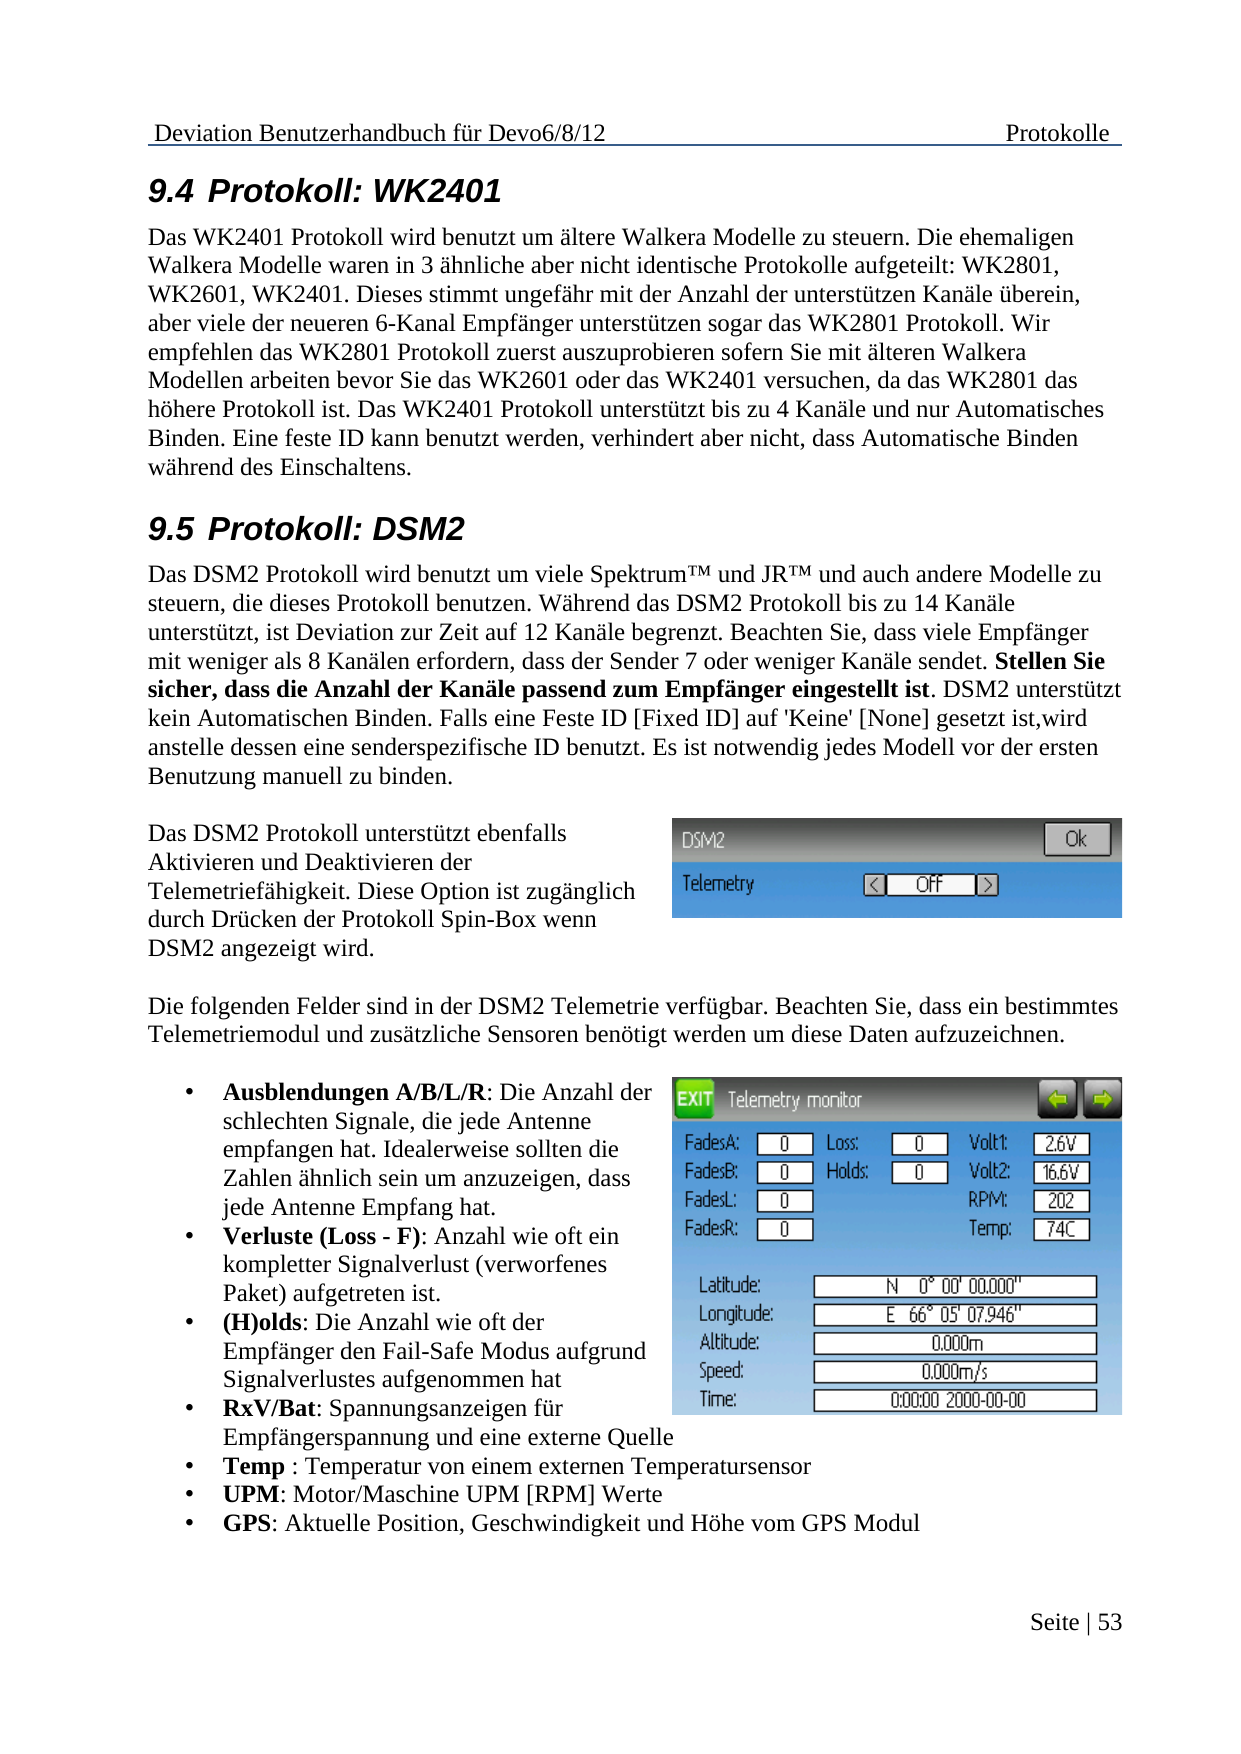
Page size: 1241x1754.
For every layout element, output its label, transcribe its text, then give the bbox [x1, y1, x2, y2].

text Die folgenden Felder sind in der DSM2 Telemetrie verfügbar. Beachten Sie, dass ein bestimmtes Telemetriemodul und zusätzliche Sensoren benötigt werden um diese Daten aufzuzeichnen. [148, 991, 1122, 1048]
list (H)olds: Die Anzahl wie oft der Empfänger den Fail-Safe Modus aufgrund Signalverlustes aufgenommen hat [185, 1307, 672, 1393]
subtitle Protokoll: WK2401 [148, 171, 1122, 210]
list GPS: Aktuelle Position, Geschwindigkeit und Höhe vom GPS Modul [185, 1508, 1122, 1537]
list Verluste (Loss - F): Anzahl wie oft ein kompletter Signalverlust (verworfenes Paket) aufgetreten ist. [185, 1221, 672, 1307]
text Das WK2401 Protokoll wird benutzt um ältere Walkera Modelle zu steuern. Die ehemaligen Walkera Modelle waren in 3 ähnliche aber nicht identische Protokolle aufgeteilt: WK2801, WK2601, WK2401. Dieses stimmt ungefähr mit der Anzahl der unterstützen Kanäle überein, aber viele der neueren 6-Kanal Empfänger unterstützen sogar das WK2801 Protokoll. Wir empfehlen das WK2801 Protokoll zuerst auszuprobieren sofern Sie mit älteren Walkera Modellen arbeiten bevor Sie das WK2601 oder das WK2401 versuchen, da das WK2801 das höhere Protokoll ist. Das WK2401 Protokoll unterstützt bis zu 4 Kanäle und nur Automatisches Binden. Eine feste ID kann benutzt werden, verhindert aber nicht, dass Automatische Binden während des Einschaltens. [148, 222, 1122, 480]
subtitle Protokoll: DSM2 [148, 509, 1122, 548]
list Ausblendungen A/B/L/R: Die Anzahl der schlechten Signale, die jede Antenne empfangen hat. Idealerweise sollten die Zahlen ähnlich sein um anzuzeigen, dass jede Antenne Empfang hat. [185, 1077, 672, 1221]
picture [672, 818, 1123, 918]
list UPM: Motor/Maschine UPM [RPM] Werte [185, 1479, 1122, 1508]
picture [672, 1077, 1123, 1415]
text Das DSM2 Protokoll wird benutzt um viele Spektrum™ und JR™ und auch andere Modelle zu steuern, die dieses Protokoll benutzen. Während das DSM2 Protokoll bis zu 14 Kanäle unterstützt, ist Deviation zur Zeit auf 12 Kanäle begrenzt. Beachten Sie, dass viele Empfänger mit weniger als 8 Kanälen erfordern, dass der Sender 7 oder weniger Kanäle sendet. Stellen Sie sicher, dass die Anzahl der Kanäle passend zum Empfänger eingestellt ist. DSM2 unterstützt kein Automatischen Binden. Falls eine Feste ID [Fixed ID] auf 'Keine' [None] gesetzt ist,wird anstelle dessen eine senderspezifische ID benutzt. Es ist notwendig jedes Modell vor der ersten Benutzung manuell zu binden. [148, 559, 1122, 789]
list RxV/Bat: Spannungsanzeigen für Empfängerspannung und eine externe Quelle [185, 1393, 1122, 1451]
text Das DSM2 Protokoll unterstützt ebenfalls Aktivieren und Deaktivieren der Telemetriefähigkeit. Diese Option ist zugänglich durch Drücken der Protokoll Spin-Box wenn DSM2 angezeigt wird. [148, 818, 1122, 962]
list Temp : Temperatur von einem externen Temperatursensor [185, 1451, 1122, 1479]
